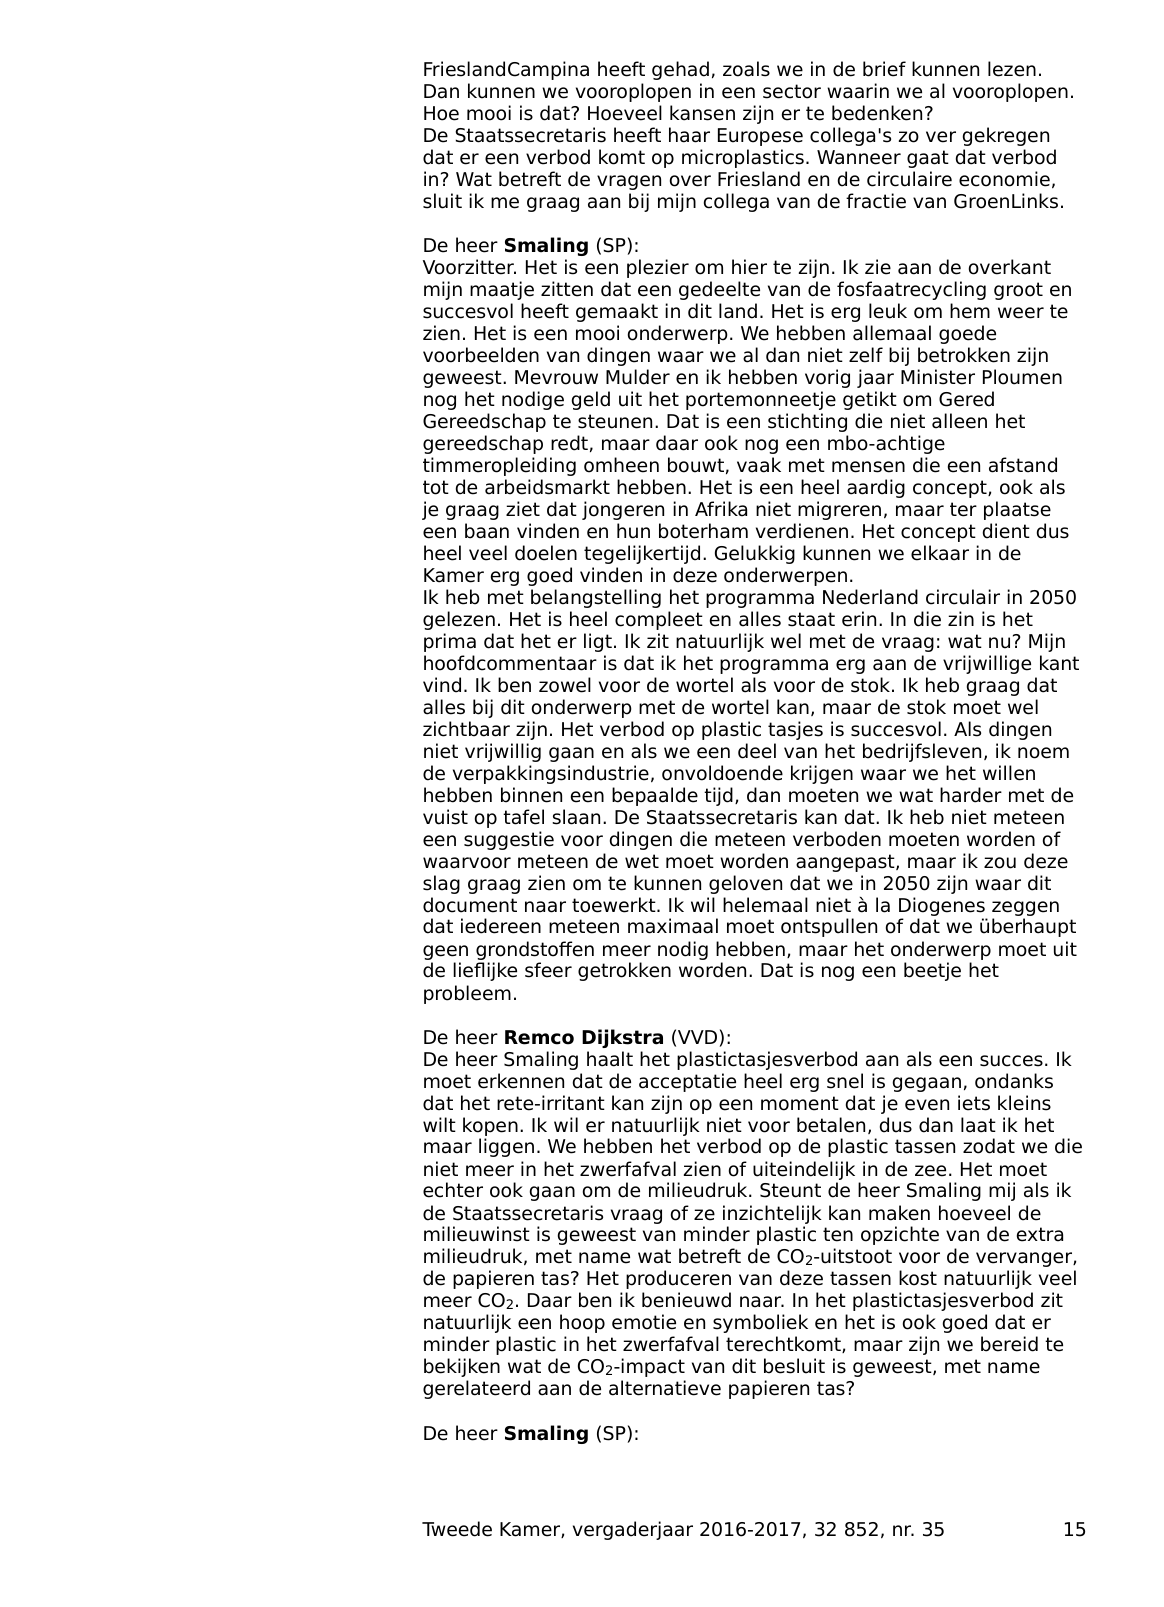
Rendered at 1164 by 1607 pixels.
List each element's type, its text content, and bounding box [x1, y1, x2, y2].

text De heer Smaling (SP): [422, 235, 1087, 257]
text De heer Remco Dijkstra (VVD): [422, 1027, 1087, 1048]
text De Staatssecretaris heeft haar Europese collega's zo ver gekregen dat er een verbod komt op microplastics. Wanneer gaat dat verbod in? Wat betreft de vragen over Friesland en de circulaire economie, sluit ik me graag aan bij mijn collega van de fractie van GroenLinks. [422, 125, 1087, 213]
text Ik heb met belangstelling het programma Nederland circulair in 2050 gelezen. Het is heel compleet en alles staat erin. In die zin is het prima dat het er ligt. Ik zit natuurlijk wel met de vraag: wat nu? Mijn hoofdcommentaar is dat ik het programma erg aan de vrijwillige kant vind. Ik ben zowel voor de wortel als voor de stok. Ik heb graag dat alles bij dit onderwerp met de wortel kan, maar de stok moet wel zichtbaar zijn. Het verbod op plastic tasjes is succesvol. Als dingen niet vrijwillig gaan en als we een deel van het bedrijfsleven, ik noem de verpakkingsindustrie, onvoldoende krijgen waar we het willen hebben binnen een bepaalde tijd, dan moeten we wat harder met de vuist op tafel slaan. De Staatssecretaris kan dat. Ik heb niet meteen een suggestie voor dingen die meteen verboden moeten worden of waarvoor meteen de wet moet worden aangepast, maar ik zou deze slag graag zien om te kunnen geloven dat we in 2050 zijn waar dit document naar toewerkt. Ik wil helemaal niet à la Diogenes zeggen dat iedereen meteen maximaal moet ontspullen of dat we überhaupt geen grondstoffen meer nodig hebben, maar het onderwerp moet uit de lieflijke sfeer getrokken worden. Dat is nog een beetje het probleem. [422, 587, 1087, 1004]
text De heer Smaling (SP): [422, 1422, 1087, 1444]
text Voorzitter. Het is een plezier om hier te zijn. Ik zie aan de overkant mijn maatje zitten dat een gedeelte van de fosfaatrecycling groot en succesvol heeft gemaakt in dit land. Het is erg leuk om hem weer te zien. Het is een mooi onderwerp. We hebben allemaal goede voorbeelden van dingen waar we al dan niet zelf bij betrokken zijn geweest. Mevrouw Mulder en ik hebben vorig jaar Minister Ploumen nog het nodige geld uit het portemonneetje getikt om Gered Gereedschap te steunen. Dat is een stichting die niet alleen het gereedschap redt, maar daar ook nog een mbo-achtige timmeropleiding omheen bouwt, vaak met mensen die een afstand tot de arbeidsmarkt hebben. Het is een heel aardig concept, ook als je graag ziet dat jongeren in Afrika niet migreren, maar ter plaatse een baan vinden en hun boterham verdienen. Het concept dient dus heel veel doelen tegelijkertijd. Gelukkig kunnen we elkaar in de Kamer erg goed vinden in deze onderwerpen. [422, 257, 1087, 587]
text De heer Smaling haalt het plastictasjesverbod aan als een succes. Ik moet erkennen dat de acceptatie heel erg snel is gegaan, ondanks dat het rete-irritant kan zijn op een moment dat je even iets kleins wilt kopen. Ik wil er natuurlijk niet voor betalen, dus dan laat ik het maar liggen. We hebben het verbod op de plastic tassen zodat we die niet meer in het zwerfafval zien of uiteindelijk in de zee. Het moet echter ook gaan om de milieudruk. Steunt de heer Smaling mij als ik de Staatssecretaris vraag of ze inzichtelijk kan maken hoeveel de milieuwinst is geweest van minder plastic ten opzichte van de extra milieudruk, met name wat betreft de CO2-uitstoot voor de vervanger, de papieren tas? Het produceren van deze tassen kost natuurlijk veel meer CO2. Daar ben ik benieuwd naar. In het plastictasjesverbod zit natuurlijk een hoop emotie en symboliek en het is ook goed dat er minder plastic in het zwerfafval terechtkomt, maar zijn we bereid te bekijken wat de CO2-impact van dit besluit is geweest, met name gerelateerd aan de alternatieve papieren tas? [422, 1048, 1087, 1400]
text FrieslandCampina heeft gehad, zoals we in de brief kunnen lezen. Dan kunnen we vooroplopen in een sector waarin we al vooroplopen. Hoe mooi is dat? Hoeveel kansen zijn er te bedenken? [422, 59, 1087, 125]
